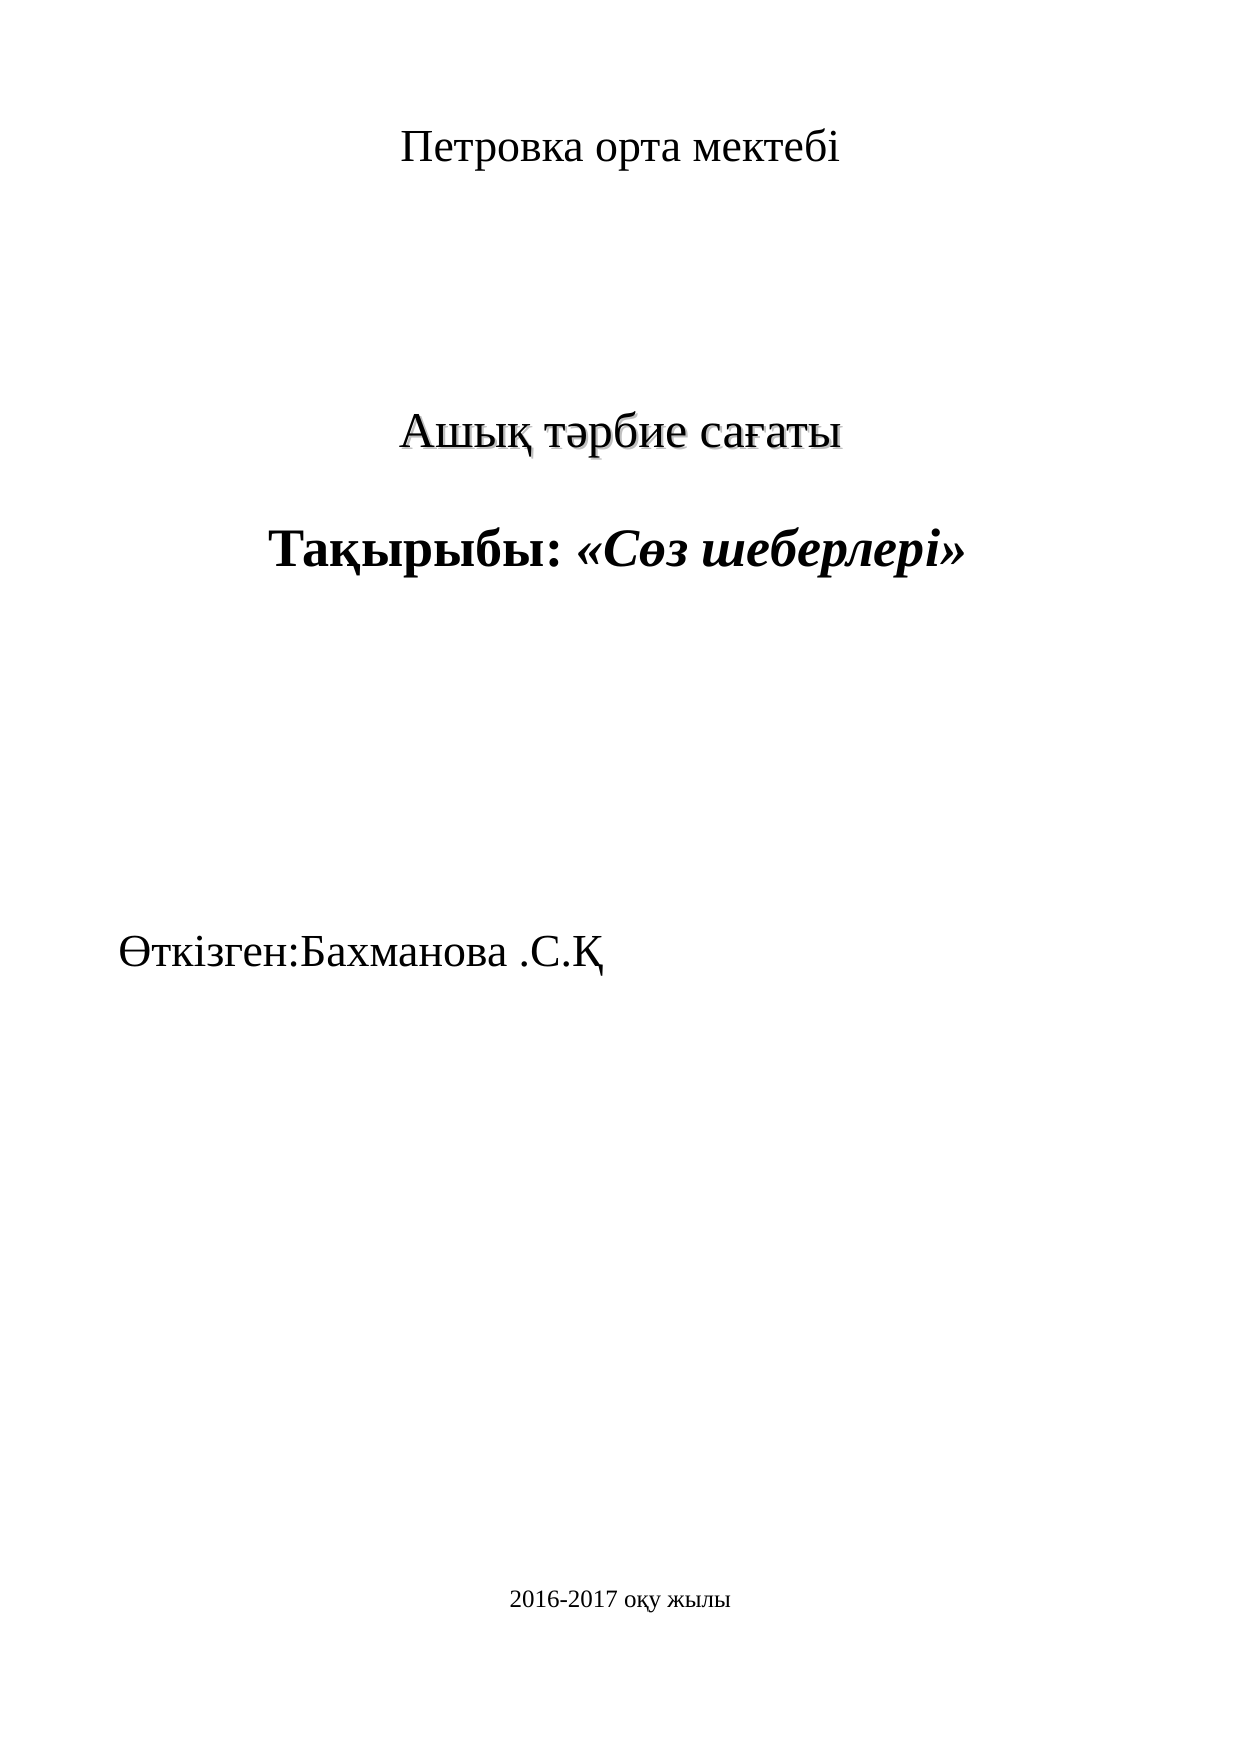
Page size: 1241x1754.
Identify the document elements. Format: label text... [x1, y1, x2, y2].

text Тақырыбы: «Сөз шеберлері» [118, 516, 1122, 578]
text Ашық тәрбие сағаты [118, 401, 1122, 458]
text 2016-2017 оқу жылы [118, 1584, 1122, 1613]
text Өткізген:Бахманова .С.Қ [118, 923, 1122, 976]
text Петровка орта мектебі [118, 118, 1122, 171]
